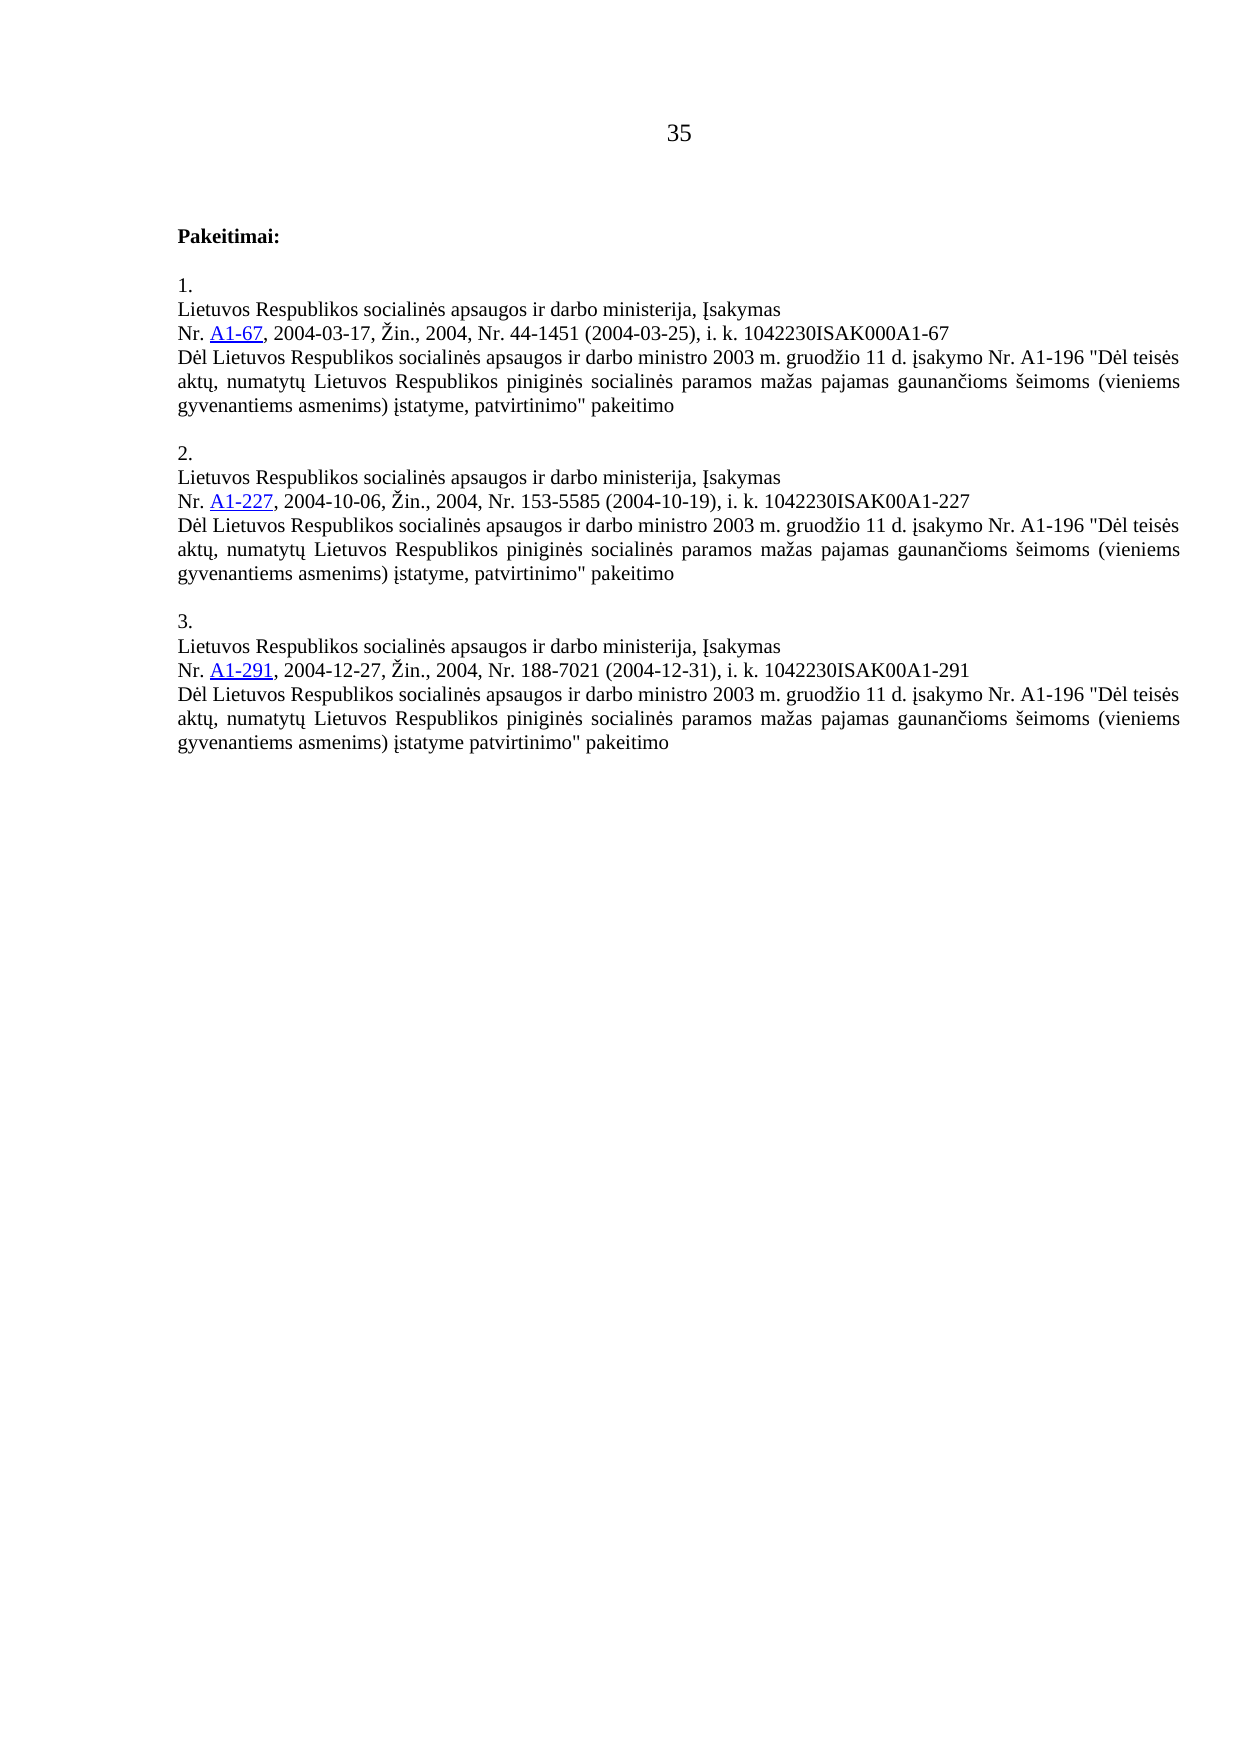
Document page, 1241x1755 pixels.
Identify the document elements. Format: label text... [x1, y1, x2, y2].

text 2. [177, 441, 1181, 465]
text 3. [177, 609, 1181, 633]
text Pakeitimai: [177, 224, 1181, 248]
text Dėl Lietuvos Respublikos socialinės apsaugos ir darbo ministro 2003 m. gruodžio 11 d. įsakymo Nr. A1-196 "Dėl teisės aktų, numatytų Lietuvos Respublikos piniginės socialinės paramos mažas pajamas gaunančioms šeimoms (vieniems gyvenantiems asmenims) įstatyme, patvirtinimo" pakeitimo [177, 513, 1181, 585]
text Nr. A1-67, 2004-03-17, Žin., 2004, Nr. 44-1451 (2004-03-25), i. k. 1042230ISAK000A1-67 [177, 321, 1181, 345]
text Nr. A1-227, 2004-10-06, Žin., 2004, Nr. 153-5585 (2004-10-19), i. k. 1042230ISAK00A1-227 [177, 489, 1181, 513]
text Dėl Lietuvos Respublikos socialinės apsaugos ir darbo ministro 2003 m. gruodžio 11 d. įsakymo Nr. A1-196 "Dėl teisės aktų, numatytų Lietuvos Respublikos piniginės socialinės paramos mažas pajamas gaunančioms šeimoms (vieniems gyvenantiems asmenims) įstatyme, patvirtinimo" pakeitimo [177, 345, 1181, 417]
text Lietuvos Respublikos socialinės apsaugos ir darbo ministerija, Įsakymas [177, 297, 1181, 321]
text Lietuvos Respublikos socialinės apsaugos ir darbo ministerija, Įsakymas [177, 633, 1181, 658]
text Lietuvos Respublikos socialinės apsaugos ir darbo ministerija, Įsakymas [177, 465, 1181, 489]
text 1. [177, 273, 1181, 297]
text Nr. A1-291, 2004-12-27, Žin., 2004, Nr. 188-7021 (2004-12-31), i. k. 1042230ISAK00A1-291 [177, 658, 1181, 682]
text Dėl Lietuvos Respublikos socialinės apsaugos ir darbo ministro 2003 m. gruodžio 11 d. įsakymo Nr. A1-196 "Dėl teisės aktų, numatytų Lietuvos Respublikos piniginės socialinės paramos mažas pajamas gaunančioms šeimoms (vieniems gyvenantiems asmenims) įstatyme patvirtinimo" pakeitimo [177, 682, 1181, 754]
